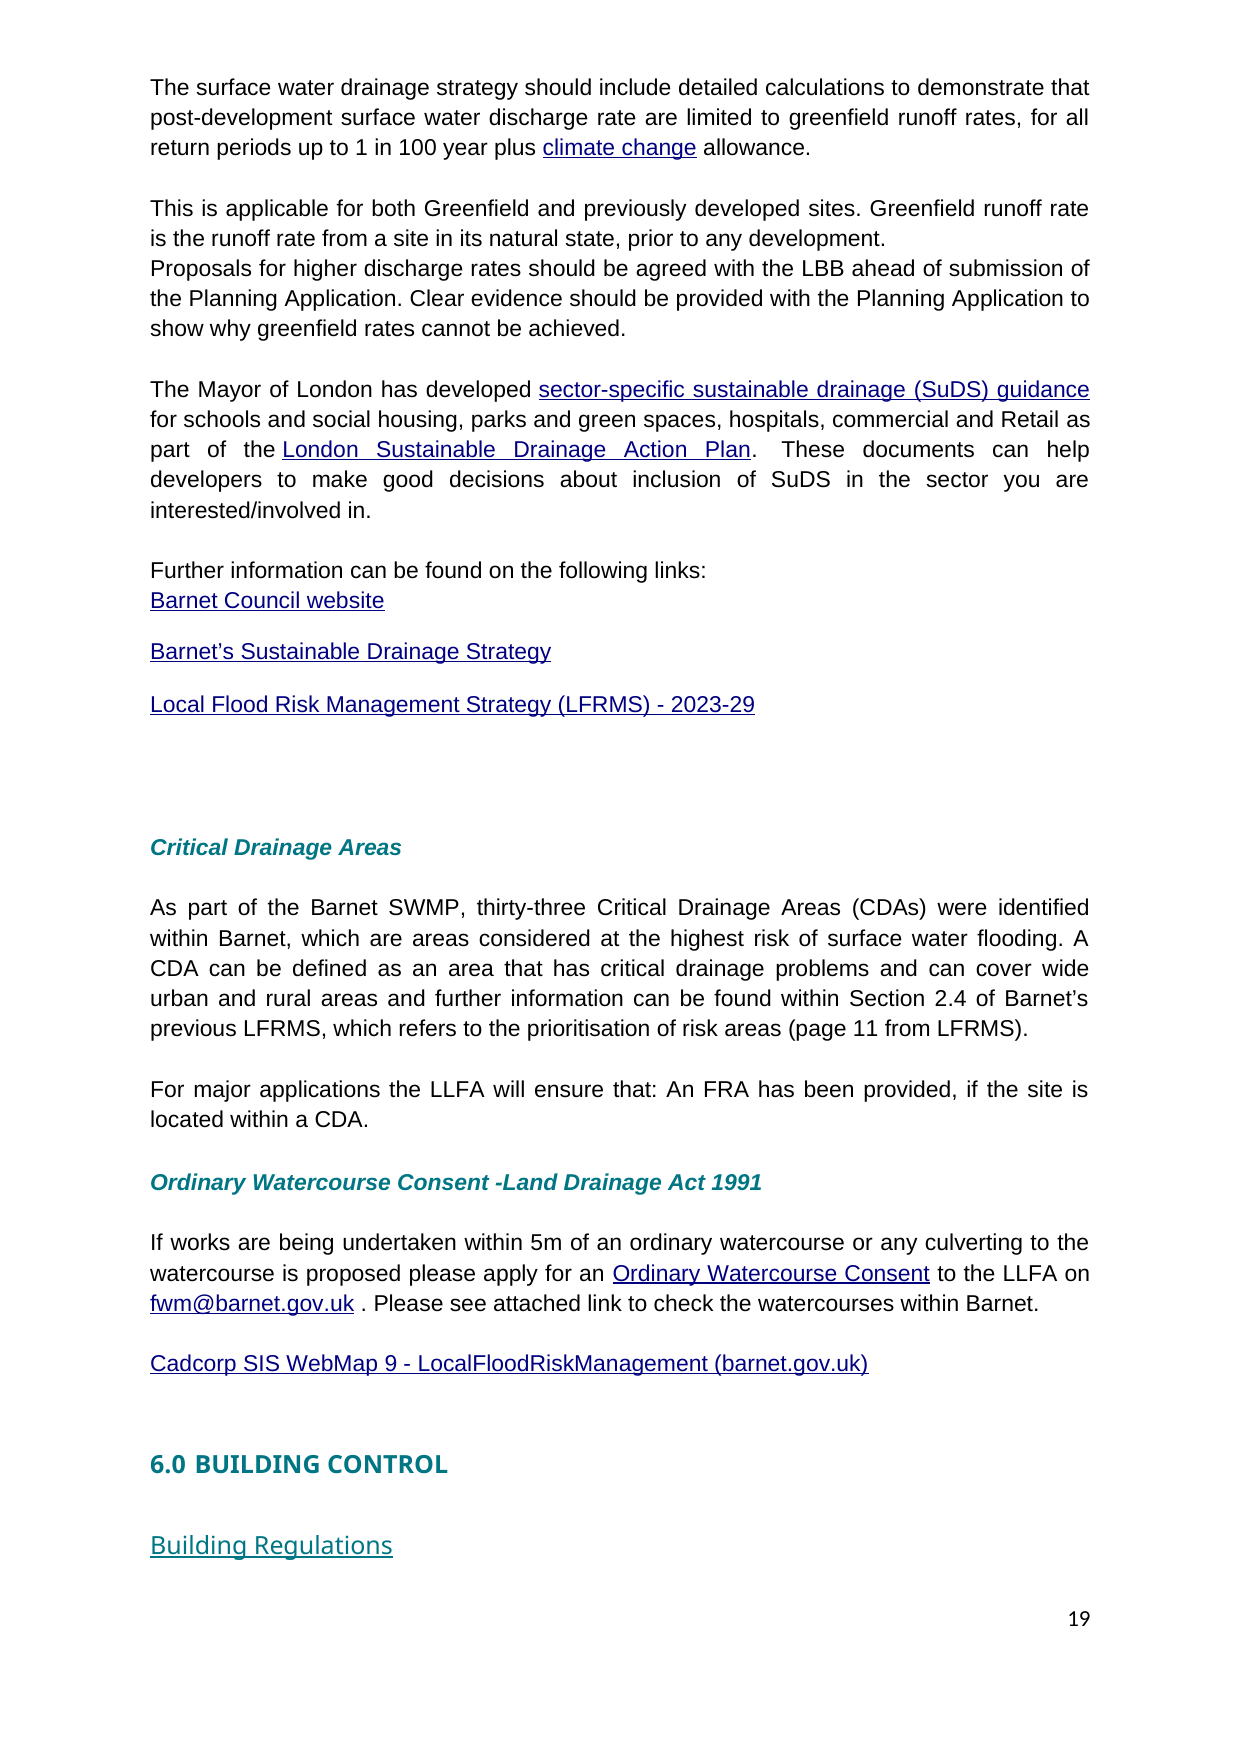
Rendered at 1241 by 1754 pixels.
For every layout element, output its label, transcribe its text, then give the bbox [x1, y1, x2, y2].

text This is applicable for both Greenfield and previously developed sites. Greenfield runoff rate is the runoff rate from a site in its natural state, prior to any development. [150, 194, 1090, 251]
text The surface water drainage strategy should include detailed calculations to demonstrate that post-development surface water discharge rate are limited to greenfield runoff rates, for all return periods up to 1 in 100 year plus climate change allowance. [150, 74, 1090, 161]
subtitle Building Regulations [150, 1527, 1090, 1561]
text As part of the Barnet SWMP, thirty-three Critical Drainage Areas (CDAs) were identified within Barnet, which are areas considered at the highest risk of surface water flooding. A CDA can be defined as an area that has critical drainage problems and can cover wide urban and rural areas and further information can be found within Section 2.4 of Barnet’s previous LFRMS, which refers to the prioritisation of risk areas (page 11 from LFRMS). [150, 894, 1090, 1041]
text Critical Drainage Areas [150, 834, 1090, 860]
text Barnet Council website [150, 587, 1090, 614]
text For major applications the LLFA will ensure that: An FRA has been provided, if the site is located within a CDA. [150, 1076, 1090, 1132]
text Ordinary Watercourse Consent -Land Drainage Act 1991 [150, 1169, 1090, 1195]
text Barnet’s Sustainable Drainage Strategy [150, 638, 1090, 665]
text Proposals for higher discharge rates should be agreed with the LBB ahead of submission of the Planning Application. Clear evidence should be provided with the Planning Application to show why greenfield rates cannot be achieved. [150, 255, 1090, 342]
text Further information can be found on the following links: [150, 557, 1090, 583]
text The Mayor of London has developed sector-specific sustainable drainage (SuDS) guidance for schools and social housing, parks and green spaces, hospitals, commercial and Retail as part of the London Sustainable Drainage Action Plan. These documents can help developers to make good decisions about inclusion of SuDS in the sector you are interested/involved in. [150, 376, 1090, 523]
text Cadcorp SIS WebMap 9 - LocalFloodRiskManagement (barnet.gov.uk) [150, 1350, 1090, 1377]
subtitle BUILDING CONTROL [150, 1446, 1090, 1481]
text If works are being undertaken within 5m of an ordinary watercourse or any culverting to the watercourse is proposed please apply for an Ordinary Watercourse Consent to the LLFA on fwm@barnet.gov.uk . Please see attached link to check the watercourses within Barnet. [150, 1229, 1090, 1316]
text Local Flood Risk Management Strategy (LFRMS) - 2023-29 [150, 689, 1090, 718]
